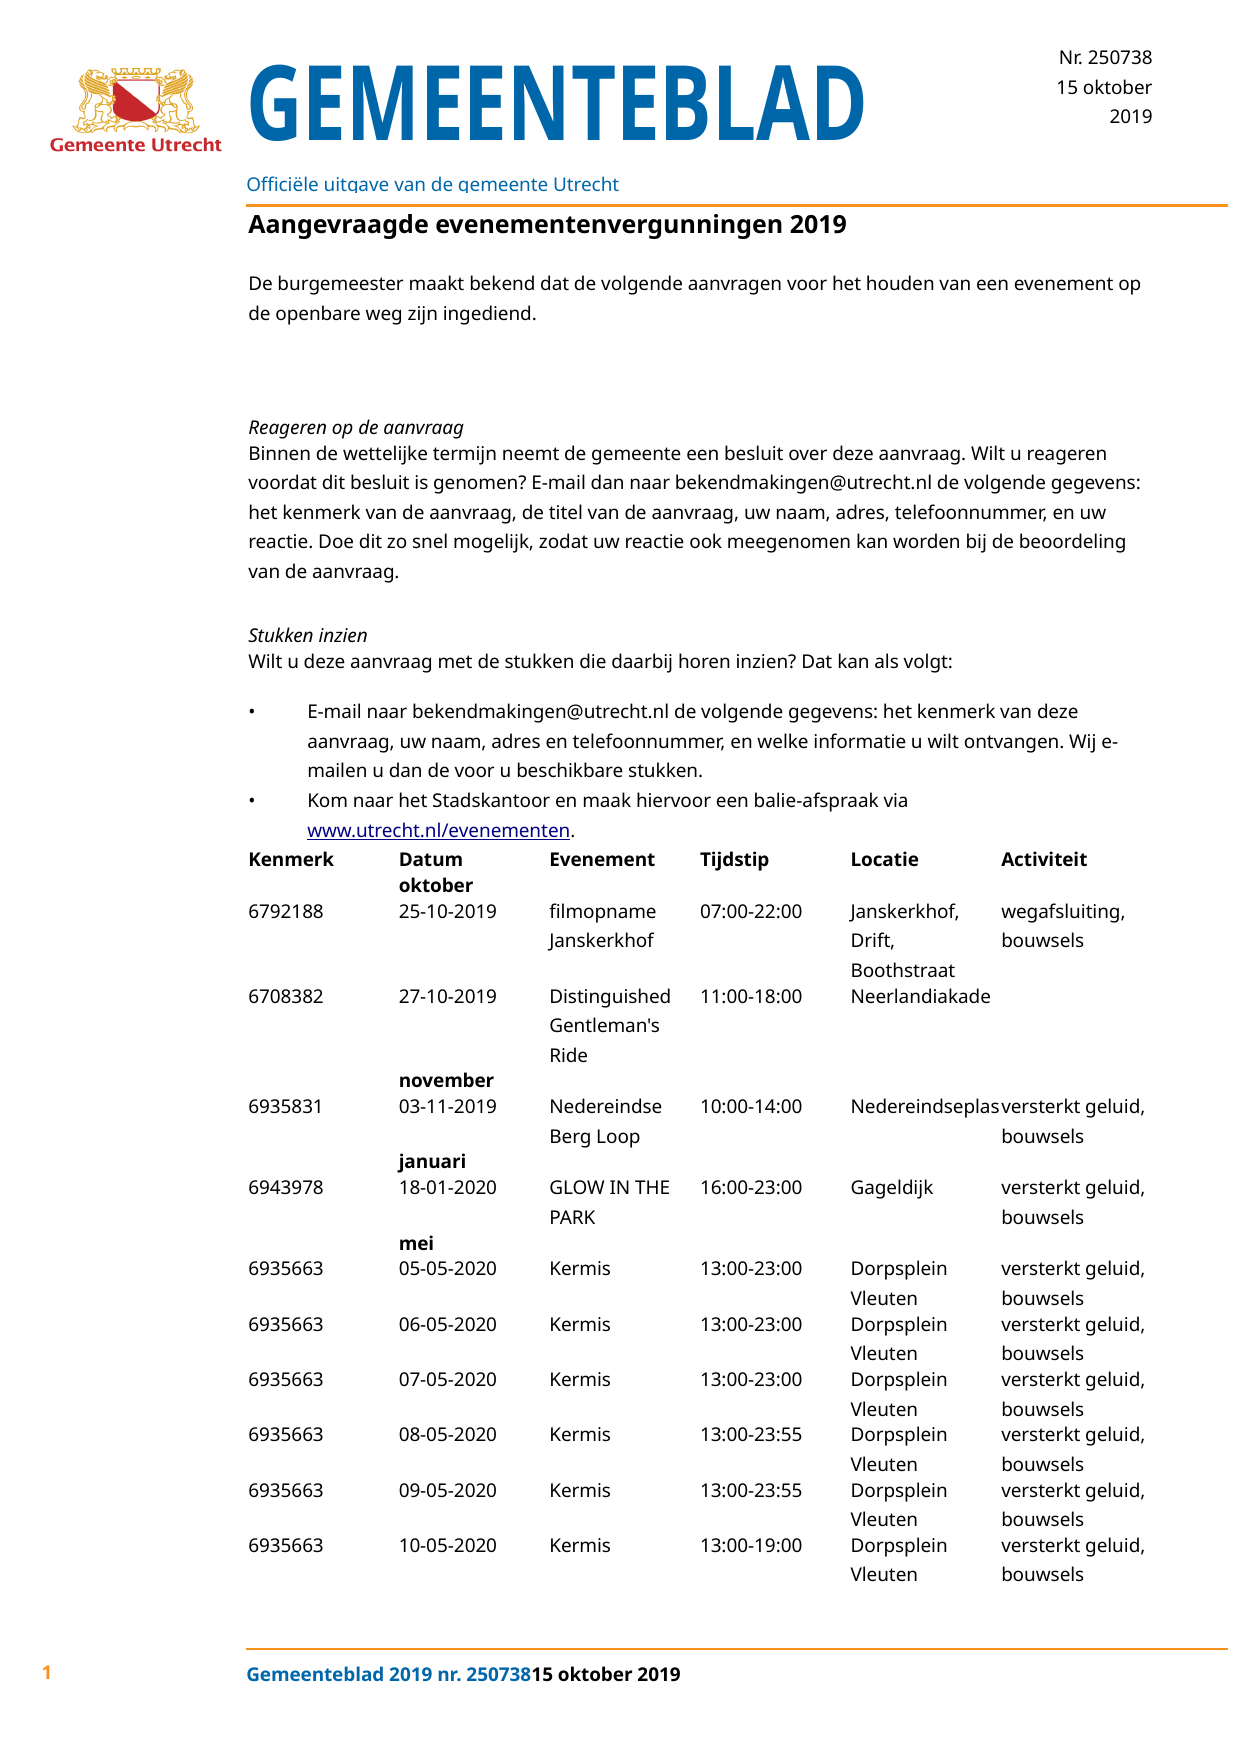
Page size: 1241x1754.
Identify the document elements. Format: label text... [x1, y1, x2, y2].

table_cell 13:00-23:00 [700, 1256, 850, 1311]
text Binnen de wettelijke termijn neemt de gemeente een besluit over deze aanvraag. Wilt u reageren voordat dit besluit is genomen? E-mail dan naar bekendmakingen@utrecht.nl de volgende gegevens: het kenmerk van de aanvraag, de titel van de aanvraag, uw naam, adres, telefoonnummer, en uw reactie. Doe dit zo snel mogelijk, zodat uw reactie ook meegenomen kan worden bij de beoordeling van de aanvraag. [248, 440, 1152, 584]
text Reageren op de aanvraag [248, 414, 1152, 440]
table_cell 13:00-23:00 [700, 1311, 850, 1366]
table_cell 05-05-2020 [399, 1256, 549, 1311]
table_cell Nedereindseplas [850, 1094, 1001, 1149]
table_cell Dorpsplein Vleuten [850, 1532, 1001, 1587]
table_header Activiteit [1001, 846, 1152, 872]
table_cell Distinguished Gentleman's Ride [549, 983, 700, 1068]
list E-mail naar bekendmakingen@utrecht.nl de volgende gegevens: het kenmerk van deze aanvraag, uw naam, adres en telefoonnummer, en welke informatie u wilt ontvangen. Wij e-mailen u dan de voor u beschikbare stukken. [248, 698, 1152, 783]
table_cell Dorpsplein Vleuten [850, 1311, 1001, 1366]
table_cell 07-05-2020 [399, 1366, 549, 1421]
table_cell 6943978 [248, 1175, 398, 1230]
picture [41, 47, 231, 172]
table_cell [700, 1149, 850, 1174]
table_cell versterkt geluid, bouwsels [1001, 1311, 1152, 1366]
table_header Datum [399, 846, 549, 872]
table_cell [1001, 1149, 1152, 1174]
table_cell [850, 872, 1001, 898]
table_cell versterkt geluid, bouwsels [1001, 1256, 1152, 1311]
table_cell 6935663 [248, 1311, 398, 1366]
table_cell Kermis [549, 1311, 700, 1366]
list Kom naar het Stadskantoor en maak hiervoor een balie-afspraak via www.utrecht.nl/evenementen. [248, 787, 1152, 842]
table_cell [700, 1230, 850, 1256]
table_cell 6935831 [248, 1094, 398, 1149]
table_cell Kermis [549, 1256, 700, 1311]
text Wilt u deze aanvraag met de stukken die daarbij horen inzien? Dat kan als volgt: [248, 648, 1152, 674]
table_cell [700, 872, 850, 898]
table_cell versterkt geluid, bouwsels [1001, 1532, 1152, 1587]
table_cell [850, 1230, 1001, 1256]
table_cell [1001, 872, 1152, 898]
table_cell 13:00-23:55 [700, 1421, 850, 1477]
table_cell [850, 1068, 1001, 1093]
table_cell [248, 1230, 398, 1256]
table_cell [549, 1149, 700, 1174]
table_cell mei [399, 1230, 549, 1256]
table_cell Dorpsplein Vleuten [850, 1421, 1001, 1477]
table_cell 18-01-2020 [399, 1175, 549, 1230]
table_cell 13:00-23:55 [700, 1477, 850, 1532]
table_cell Dorpsplein Vleuten [850, 1477, 1001, 1532]
table_cell 08-05-2020 [399, 1421, 549, 1477]
table_cell [549, 1068, 700, 1093]
table_cell Kermis [549, 1421, 700, 1477]
table_cell 6935663 [248, 1477, 398, 1532]
table_cell versterkt geluid, bouwsels [1001, 1477, 1152, 1532]
table_cell filmopname Janskerkhof [549, 898, 700, 983]
table_cell GLOW IN THE PARK [549, 1175, 700, 1230]
table_header Tijdstip [700, 846, 850, 872]
table_cell Kermis [549, 1532, 700, 1587]
table_cell [549, 1230, 700, 1256]
table_cell 10-05-2020 [399, 1532, 549, 1587]
table_cell 06-05-2020 [399, 1311, 549, 1366]
text Stukken inzien [248, 622, 1152, 648]
table_cell 03-11-2019 [399, 1094, 549, 1149]
table_cell 6935663 [248, 1532, 398, 1587]
table_cell [1001, 1230, 1152, 1256]
text Aangevraagde evenementenvergunningen 2019 [248, 207, 1152, 241]
table_cell 6792188 [248, 898, 398, 983]
table_cell Janskerkhof, Drift, Boothstraat [850, 898, 1001, 983]
table_cell [850, 1149, 1001, 1174]
table_cell 13:00-19:00 [700, 1532, 850, 1587]
table_cell versterkt geluid, bouwsels [1001, 1421, 1152, 1477]
table_cell Kermis [549, 1477, 700, 1532]
text De burgemeester maakt bekend dat de volgende aanvragen voor het houden van een evenement op de openbare weg zijn ingediend. [248, 270, 1152, 326]
table_cell [549, 872, 700, 898]
table_cell 09-05-2020 [399, 1477, 549, 1532]
table_cell 6935663 [248, 1366, 398, 1421]
table_cell [248, 1149, 398, 1174]
table_cell versterkt geluid, bouwsels [1001, 1094, 1152, 1149]
table_cell Gageldijk [850, 1175, 1001, 1230]
table_cell wegafsluiting, bouwsels [1001, 898, 1152, 983]
table_cell november [399, 1068, 549, 1093]
table_cell 13:00-23:00 [700, 1366, 850, 1421]
table_cell [700, 1068, 850, 1093]
table_header Evenement [549, 846, 700, 872]
table_cell Nedereindse Berg Loop [549, 1094, 700, 1149]
table_cell 6935663 [248, 1421, 398, 1477]
table_cell Dorpsplein Vleuten [850, 1366, 1001, 1421]
table_cell 11:00-18:00 [700, 983, 850, 1068]
table_cell 07:00-22:00 [700, 898, 850, 983]
table_cell versterkt geluid, bouwsels [1001, 1175, 1152, 1230]
table_cell oktober [399, 872, 549, 898]
table_cell 16:00-23:00 [700, 1175, 850, 1230]
table_cell [1001, 1068, 1152, 1093]
table_header Locatie [850, 846, 1001, 872]
table_cell [248, 1068, 398, 1093]
table_cell [248, 872, 398, 898]
table_cell 10:00-14:00 [700, 1094, 850, 1149]
table_cell Neerlandiakade [850, 983, 1001, 1068]
table_cell [1001, 983, 1152, 1068]
table_cell 27-10-2019 [399, 983, 549, 1068]
table_cell januari [399, 1149, 549, 1174]
table_cell versterkt geluid, bouwsels [1001, 1366, 1152, 1421]
table_cell Dorpsplein Vleuten [850, 1256, 1001, 1311]
table_cell Kermis [549, 1366, 700, 1421]
table_header Kenmerk [248, 846, 398, 872]
table_cell 25-10-2019 [399, 898, 549, 983]
table_cell 6708382 [248, 983, 398, 1068]
table_cell 6935663 [248, 1256, 398, 1311]
